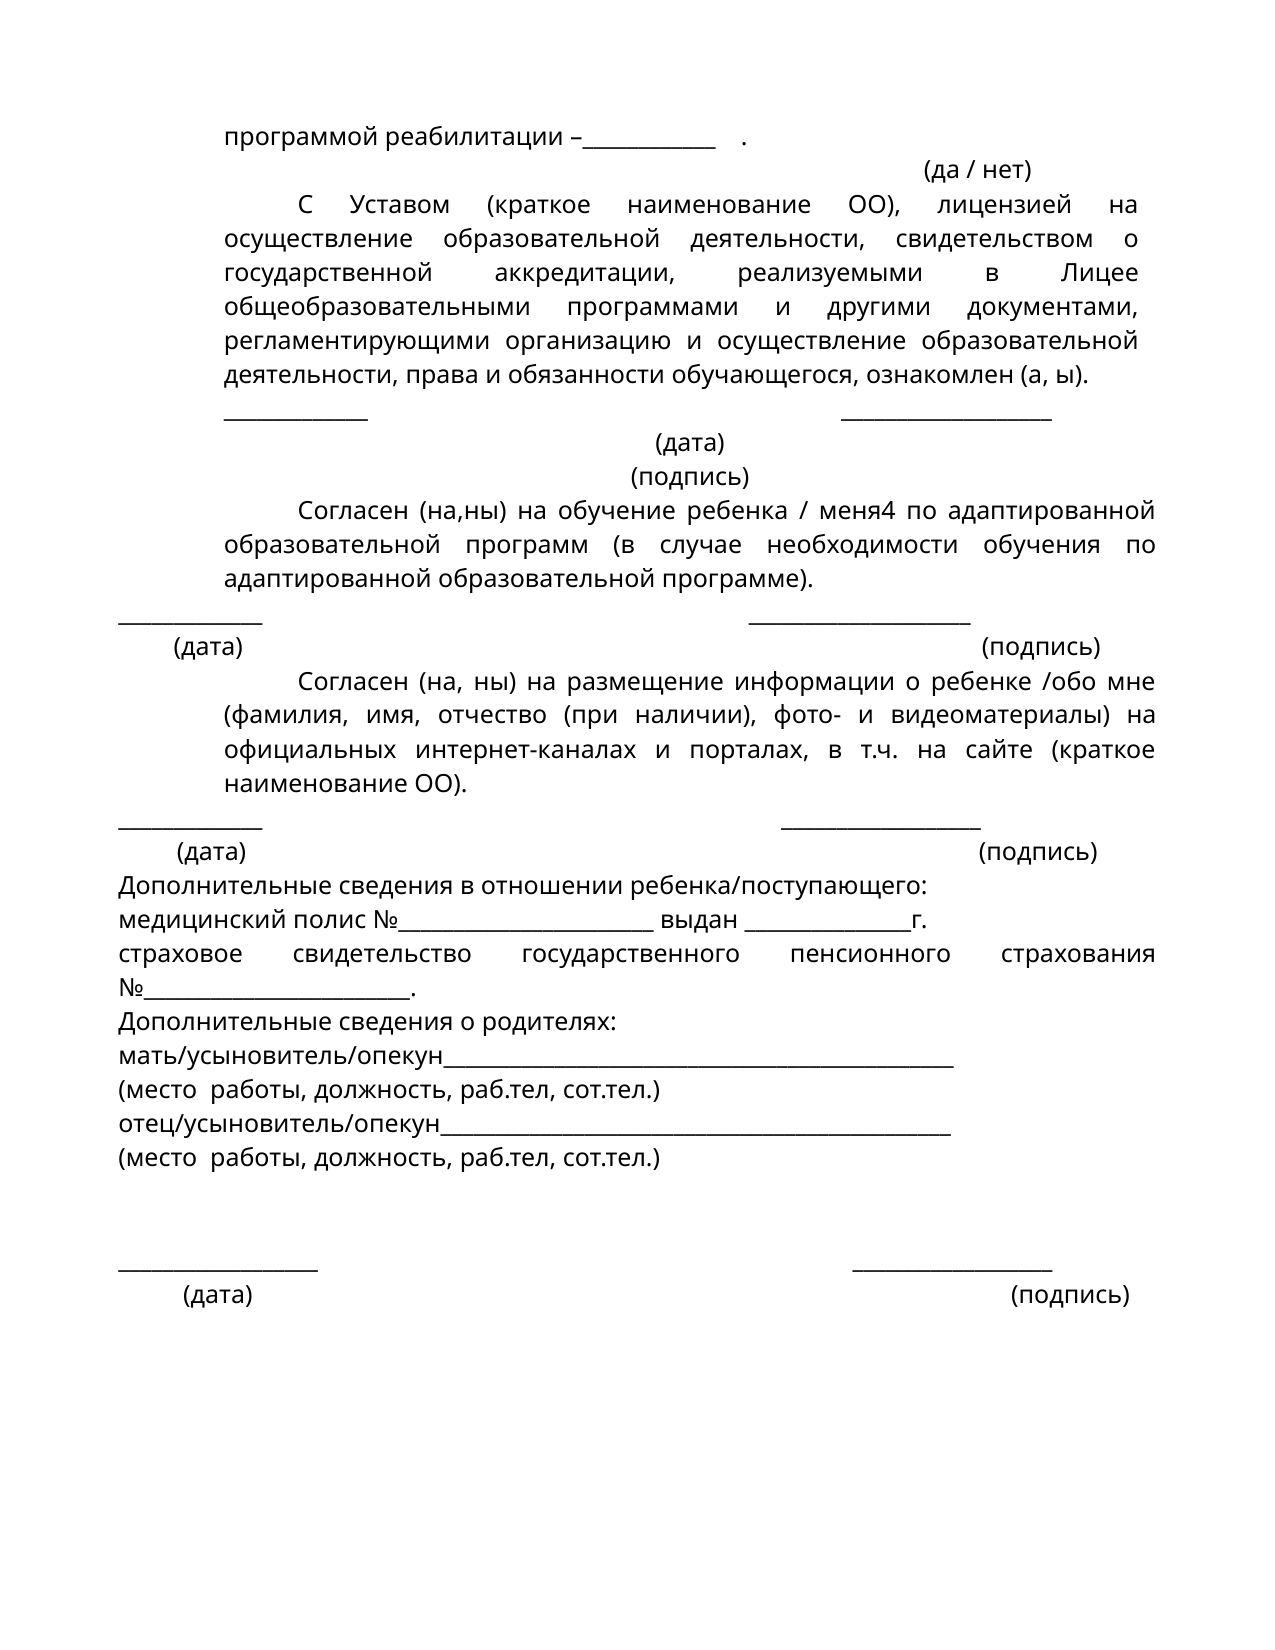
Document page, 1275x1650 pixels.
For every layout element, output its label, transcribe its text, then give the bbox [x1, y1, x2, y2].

text Дополнительные сведения в отношении ребенка/поступающего: [118, 867, 1157, 902]
text Согласен (на,ны) на обучение ребенка / меня4 по адаптированной образовательной программ (в случае необходимости обучения по адаптированной образовательной программе). [223, 493, 1157, 595]
text (дата) (подпись) [223, 425, 1156, 493]
text _____________ ___________________ [223, 391, 1156, 425]
text программой реабилитации –____________ . [223, 118, 1156, 152]
text (дата) (подпись) [118, 833, 1157, 867]
text Согласен (на, ны) на размещение информации о ребенке /обо мне (фамилия, имя, отчество (при наличии), фото- и видеоматериалы) на официальных интернет-каналах и порталах, в т.ч. на сайте (краткое наименование ОО). [223, 663, 1157, 799]
text __________________ __________________ [118, 1242, 1157, 1276]
text (дата) (подпись) [118, 1276, 1157, 1310]
text Дополнительные сведения о родителях: [118, 1004, 1157, 1038]
text медицинский полис №_______________________ выдан _______________г. [118, 902, 1157, 936]
text мать/усыновитель/опекун______________________________________________ (место работы, должность, раб.тел, сот.тел.) [118, 1038, 1157, 1106]
text С Уставом (краткое наименование ОО), лицензией на осуществление образовательной деятельности, свидетельством о государственной аккредитации, реализуемыми в Лицее общеобразовательными программами и другими документами, регламентирующими организацию и осуществление образовательной деятельности, права и обязанности обучающегося, ознакомлен (а, ы). [223, 186, 1139, 391]
text (да / нет) [223, 152, 1156, 186]
text _____________ ____________________ [118, 595, 1157, 629]
text отец/усыновитель/опекун______________________________________________ (место работы, должность, раб.тел, сот.тел.) [118, 1106, 1157, 1174]
text _____________ __________________ [118, 799, 1157, 833]
text (дата) (подпись) [118, 629, 1157, 663]
text страховое свидетельство государственного пенсионного страхования №________________________. [118, 936, 1157, 1004]
